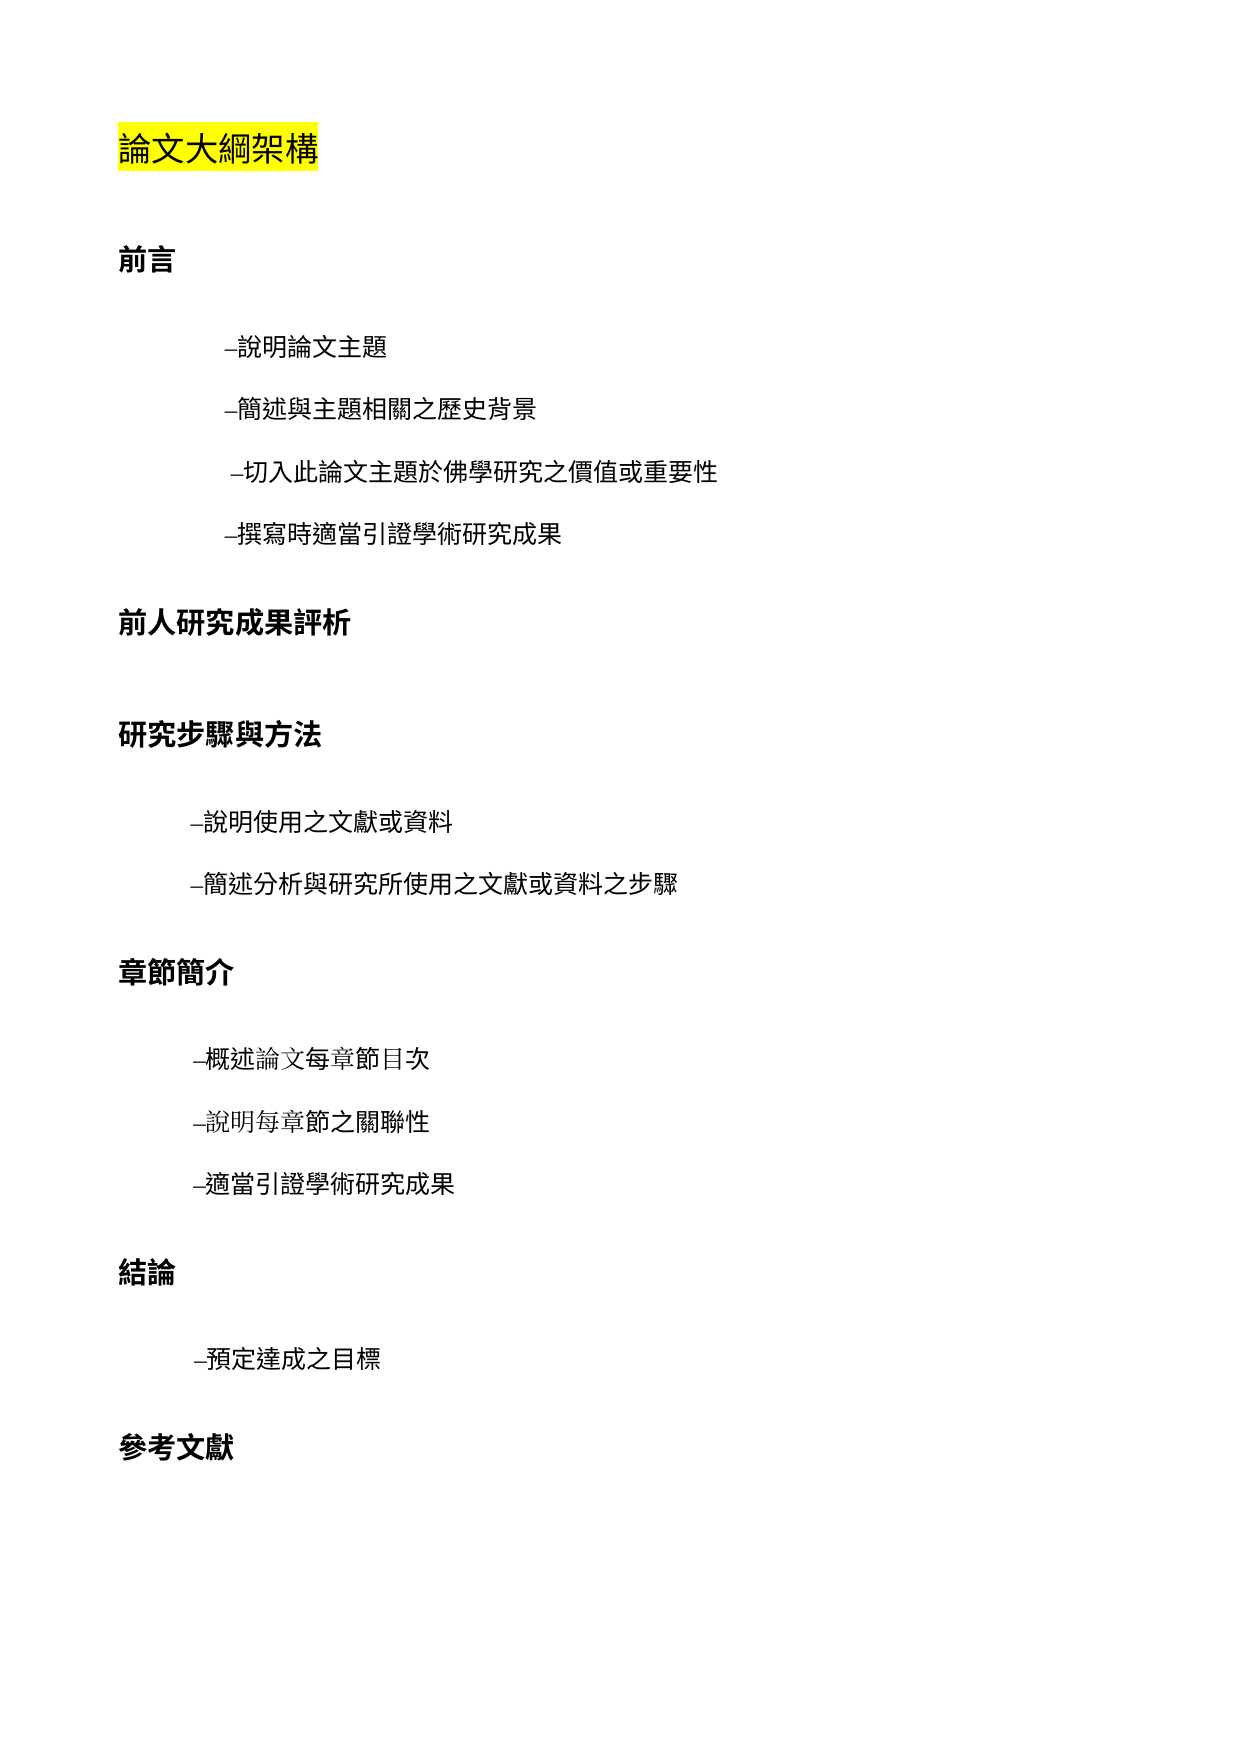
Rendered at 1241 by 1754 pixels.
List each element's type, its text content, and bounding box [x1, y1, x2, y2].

text 論文大綱架構 [118, 105, 1122, 167]
text 前言 [118, 216, 1122, 279]
text –簡述與主題相關之歷史背景 [224, 366, 1122, 429]
text 參考文獻 [118, 1404, 1122, 1466]
text –預定達成之目標 [157, 1316, 1122, 1379]
text 研究步驟與方法 [118, 691, 1122, 754]
text –適當引證學術研究成果 [193, 1141, 1122, 1204]
text –概述論文每章節目次 [193, 1016, 1122, 1079]
text –說明使用之文獻或資料 –簡述分析與研究所使用之文獻或資料之步驟 [165, 779, 1122, 904]
text –切入此論文主題於佛學研究之價值或重要性 [231, 429, 1122, 491]
text –說明每章節之關聯性 [193, 1079, 1122, 1141]
text 章節簡介 [118, 929, 1122, 991]
text –說明論文主題 [224, 304, 1122, 366]
text 前人研究成果評析 [118, 579, 1122, 641]
text 結論 [118, 1229, 1122, 1291]
text –撰寫時適當引證學術研究成果 [224, 491, 1122, 554]
